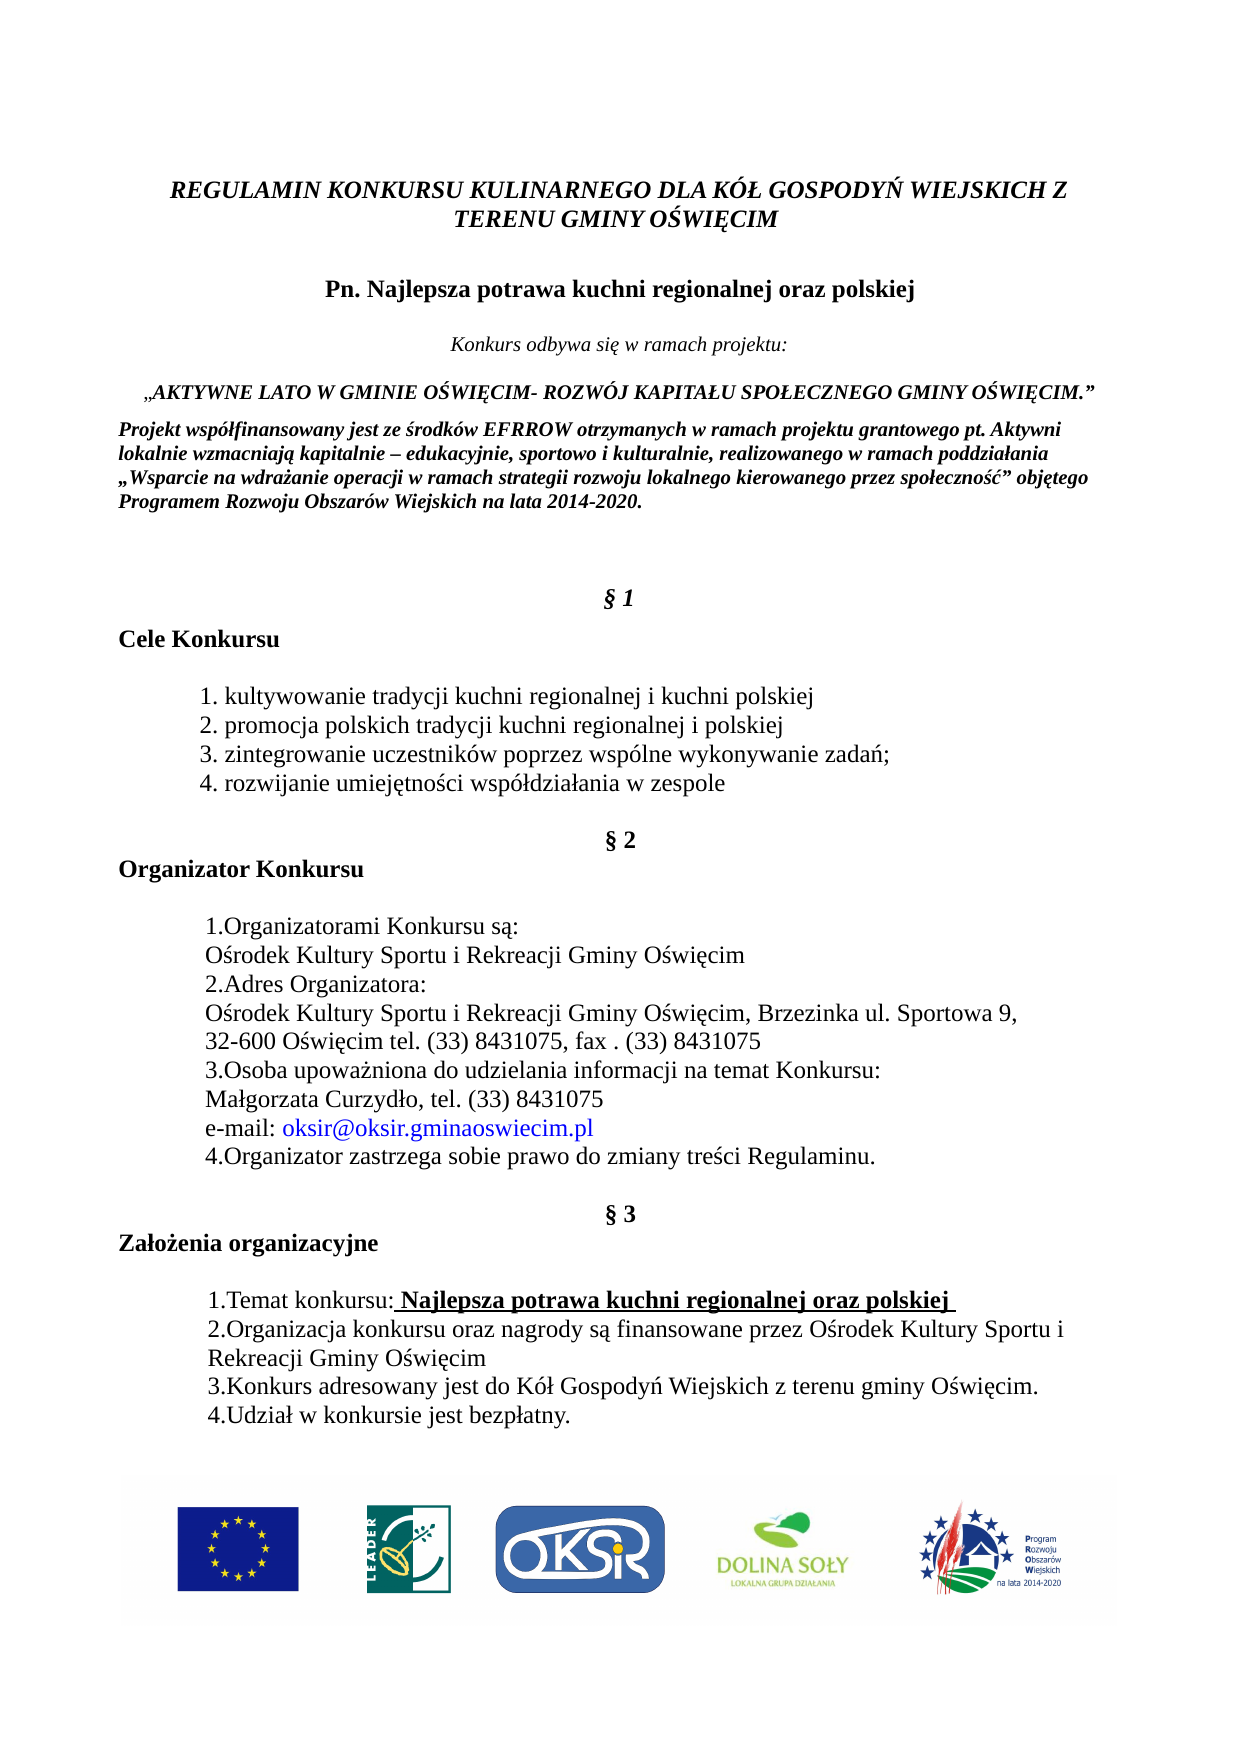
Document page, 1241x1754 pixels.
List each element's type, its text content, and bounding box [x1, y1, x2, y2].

text Ośrodek Kultury Sportu i Rekreacji Gminy Oświęcim, Brzezinka ul. Sportowa 9, [205, 998, 1122, 1026]
text 4.Udział w konkursie jest bezpłatny. [207, 1400, 1122, 1429]
text 3.Konkurs adresowany jest do Kół Gospodyń Wiejskich z terenu gminy Oświęcim. [207, 1371, 1122, 1400]
text § 1 [118, 583, 1122, 611]
text Ośrodek Kultury Sportu i Rekreacji Gminy Oświęcim [205, 940, 1122, 969]
text 1.Organizatorami Konkursu są: [205, 911, 1122, 940]
text 3. zintegrowanie uczestników poprzez wspólne wykonywanie zadań; [199, 739, 1122, 768]
text § 2 [118, 825, 1122, 854]
text 2.Adres Organizatora: [205, 969, 1122, 998]
text 2.Organizacja konkursu oraz nagrody są finansowane przez Ośrodek Kultury Sportu i Rekreacji Gminy Oświęcim [207, 1314, 1122, 1371]
text 2. promocja polskich tradycji kuchni regionalnej i polskiej [199, 710, 1122, 739]
text e-mail: oksir@oksir.gminaoswiecim.pl [205, 1113, 1122, 1141]
text 1. kultywowanie tradycji kuchni regionalnej i kuchni polskiej [199, 681, 1122, 710]
text 3.Osoba upoważniona do udzielania informacji na temat Konkursu: [205, 1055, 1122, 1084]
text Założenia organizacyjne [118, 1228, 1122, 1256]
text § 3 [118, 1199, 1122, 1228]
text Cele Konkursu [118, 624, 1122, 653]
text Pn. Najlepsza potrawa kuchni regionalnej oraz polskiej [118, 274, 1122, 303]
text 4. rozwijanie umiejętności współdziałania w zespole [199, 768, 1122, 796]
text REGULAMIN KONKURSU KULINARNEGO DLA KÓŁ GOSPODYŃ WIEJSKICH Z TERENU GMINY OŚWIĘCIM [118, 176, 1122, 233]
text Konkurs odbywa się w ramach projektu: [118, 332, 1122, 356]
text 1.Temat konkursu: Najlepsza potrawa kuchni regionalnej oraz polskiej [207, 1285, 1122, 1314]
text 4.Organizator zastrzega sobie prawo do zmiany treści Regulaminu. [205, 1141, 1122, 1170]
picture [120, 1475, 1118, 1626]
text Małgorzata Curzydło, tel. (33) 8431075 [205, 1084, 1122, 1113]
text „AKTYWNE LATO W GMINIE OŚWIĘCIM- ROZWÓJ KAPITAŁU SPOŁECZNEGO GMINY OŚWIĘCIM.” [118, 380, 1122, 404]
text 32-600 Oświęcim tel. (33) 8431075, fax . (33) 8431075 [205, 1026, 1122, 1055]
text Projekt współfinansowany jest ze środków EFRROW otrzymanych w ramach projektu grantowego pt. Aktywni lokalnie wzmacniają kapitalnie – edukacyjnie, sportowo i kulturalnie, realizowanego w ramach poddziałania „Wsparcie na wdrażanie operacji w ramach strategii rozwoju lokalnego kierowanego przez społeczność” objętego Programem Rozwoju Obszarów Wiejskich na lata 2014-2020. [118, 416, 1122, 513]
text Organizator Konkursu [118, 854, 1122, 883]
